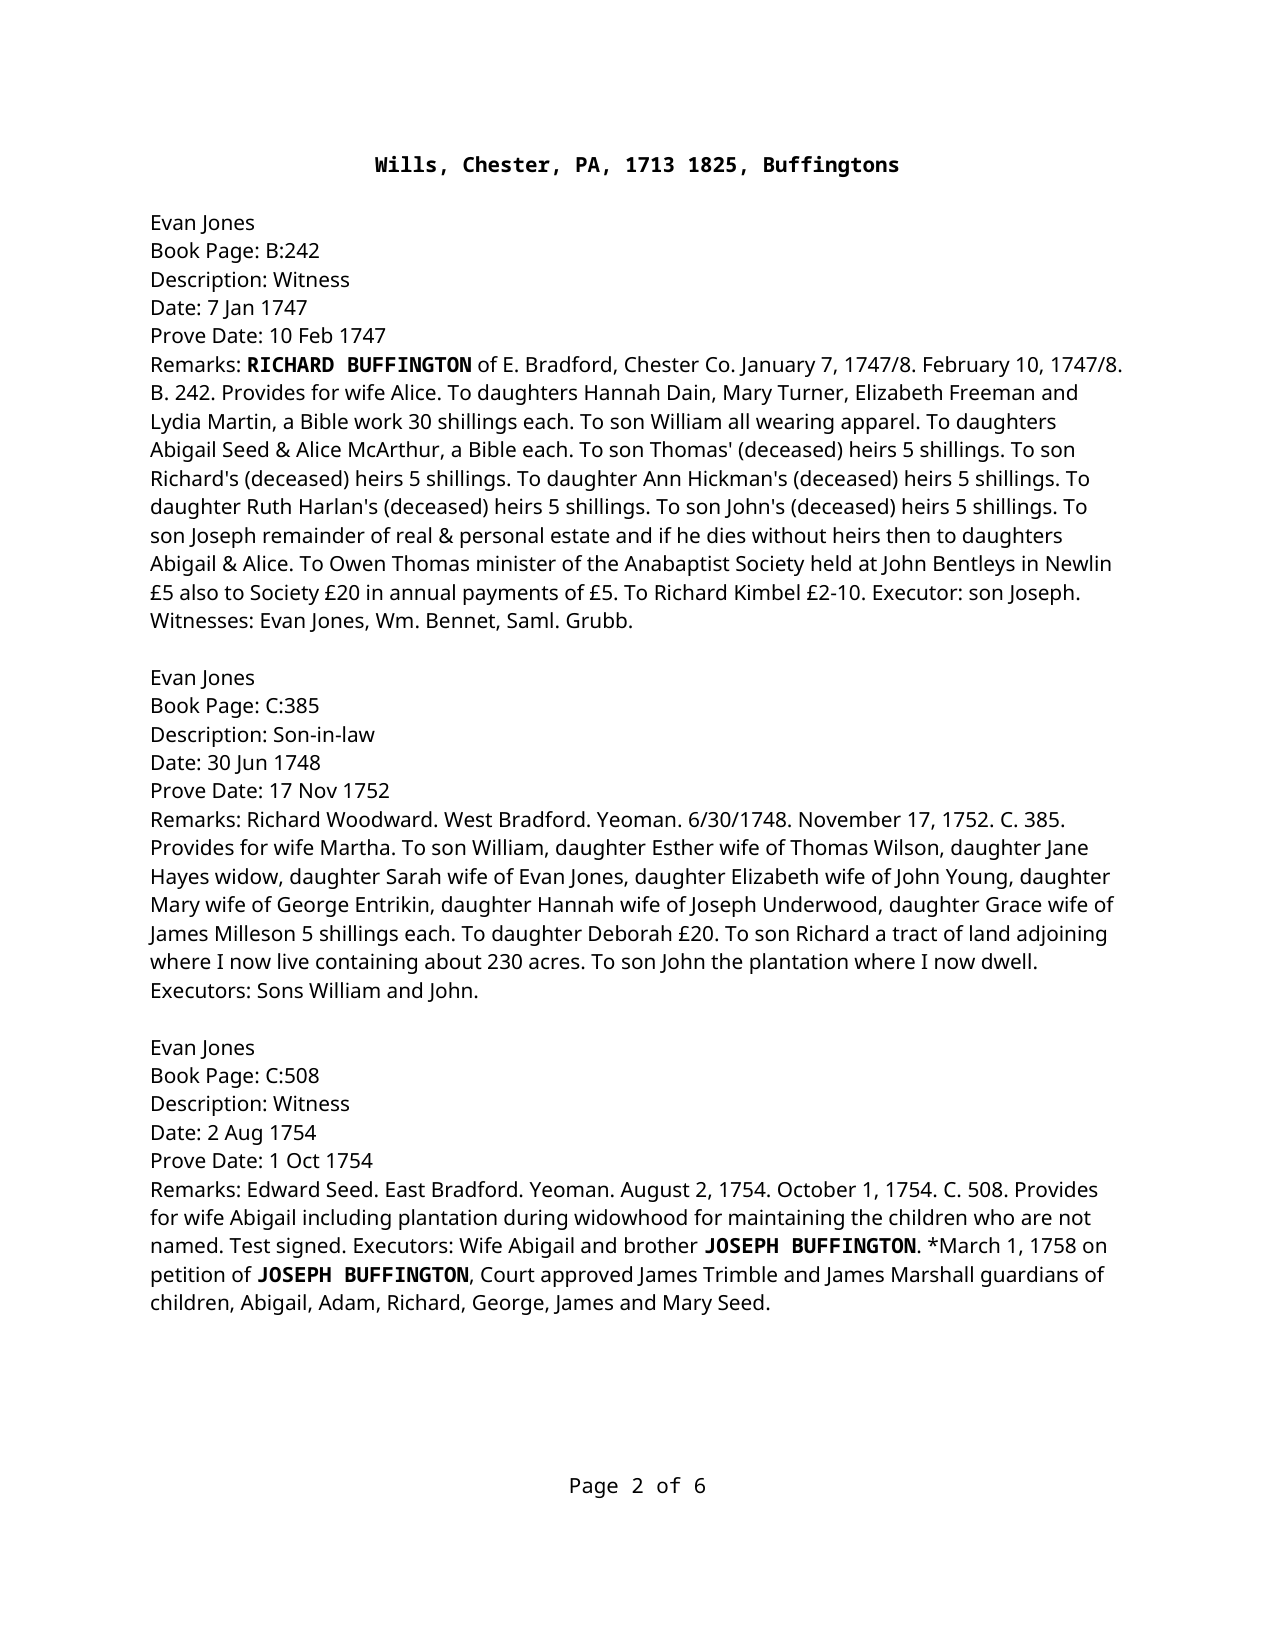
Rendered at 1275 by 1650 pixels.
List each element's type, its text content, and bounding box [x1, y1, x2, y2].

text Description: Witness [150, 1089, 1125, 1118]
text Book Page: C:508 [150, 1061, 1125, 1089]
text Date: 2 Aug 1754 [150, 1118, 1125, 1146]
text Remarks: Richard Buffington of E. Bradford, Chester Co. January 7, 1747/8. February 10, 1747/8. B. 242. Provides for wife Alice. To daughters Hannah Dain, Mary Turner, Elizabeth Freeman and Lydia Martin, a Bible work 30 shillings each. To son William all wearing apparel. To daughters Abigail Seed & Alice McArthur, a Bible each. To son Thomas' (deceased) heirs 5 shillings. To son Richard's (deceased) heirs 5 shillings. To daughter Ann Hickman's (deceased) heirs 5 shillings. To daughter Ruth Harlan's (deceased) heirs 5 shillings. To son John's (deceased) heirs 5 shillings. To son Joseph remainder of real & personal estate and if he dies without heirs then to daughters Abigail & Alice. To Owen Thomas minister of the Anabaptist Society held at John Bentleys in Newlin £5 also to Society £20 in annual payments of £5. To Richard Kimbel £2-10. Executor: son Joseph. Witnesses: Evan Jones, Wm. Bennet, Saml. Grubb. [150, 350, 1125, 634]
text Date: 7 Jan 1747 [150, 293, 1125, 322]
text Book Page: B:242 [150, 236, 1125, 265]
subtitle Evan Jones [150, 1033, 1125, 1061]
text Remarks: Edward Seed. East Bradford. Yeoman. August 2, 1754. October 1, 1754. C. 508. Provides for wife Abigail including plantation during widowhood for maintaining the children who are not named. Test signed. Executors: Wife Abigail and brother Joseph Buffington. *March 1, 1758 on petition of Joseph Buffington, Court approved James Trimble and James Marshall guardians of children, Abigail, Adam, Richard, George, James and Mary Seed. [150, 1175, 1125, 1317]
text Description: Witness [150, 265, 1125, 293]
text Book Page: C:385 Description: Son-in-law Date: 30 Jun 1748 Prove Date: 17 Nov 1752 Remarks: Richard Woodward. West Bradford. Yeoman. 6/30/1748. November 17, 1752. C. 385. Provides for wife Martha. To son William, daughter Esther wife of Thomas Wilson, daughter Jane Hayes widow, daughter Sarah wife of Evan Jones, daughter Elizabeth wife of John Young, daughter Mary wife of George Entrikin, daughter Hannah wife of Joseph Underwood, daughter Grace wife of James Milleson 5 shillings each. To daughter Deborah £20. To son Richard a tract of land adjoining where I now live containing about 230 acres. To son John the plantation where I now dwell. Executors: Sons William and John. [150, 691, 1125, 1033]
text Prove Date: 1 Oct 1754 [150, 1146, 1125, 1175]
subtitle Evan Jones [150, 208, 1125, 236]
text Prove Date: 10 Feb 1747 [150, 322, 1125, 350]
subtitle Evan Jones [150, 663, 1125, 691]
